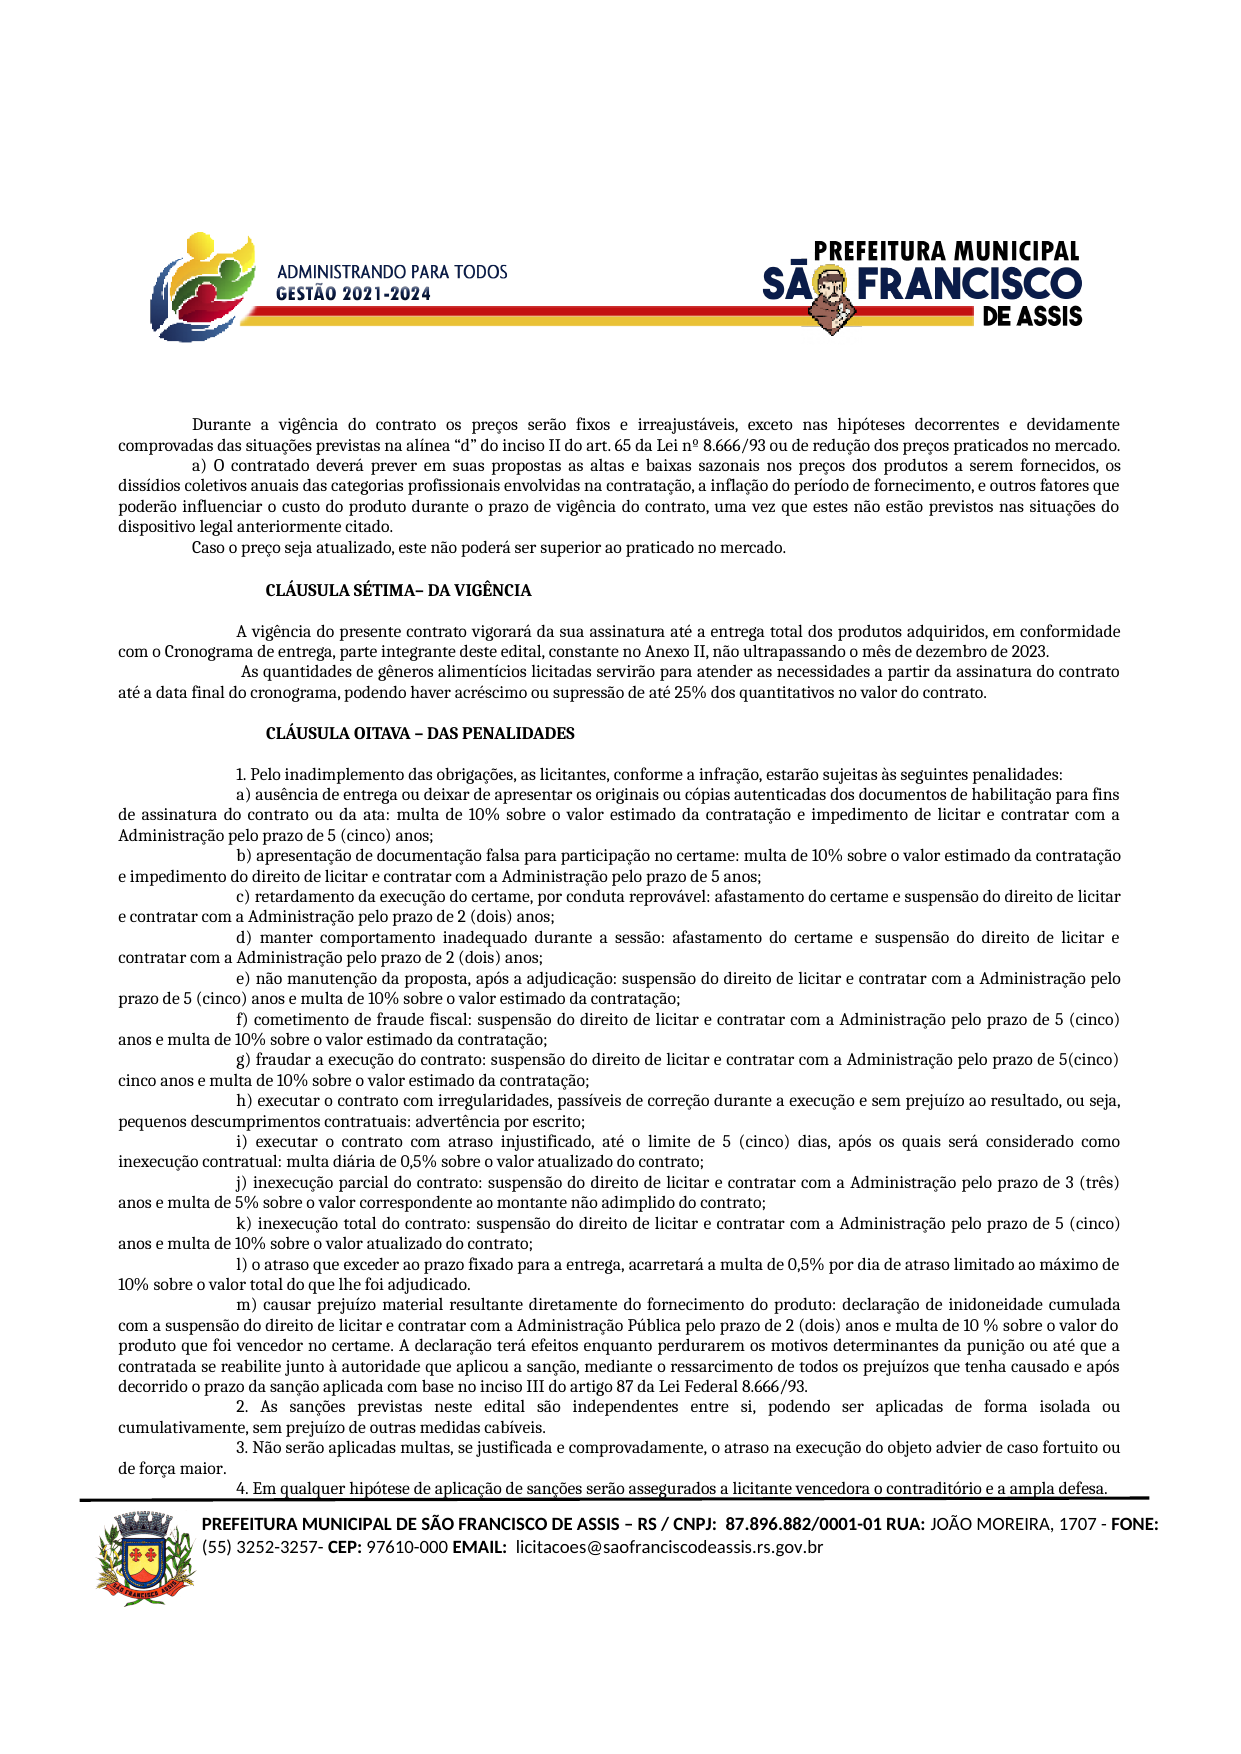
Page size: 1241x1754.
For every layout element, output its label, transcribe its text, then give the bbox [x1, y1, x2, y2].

text j) inexecução parcial do contrato: suspensão do direito de licitar e contratar com a Administração pelo prazo de 3 (três) anos e multa de 5% sobre o valor correspondente ao montante não adimplido do contrato; [118, 1172, 1122, 1213]
text CLÁUSULA SÉTIMA– DA VIGÊNCIA [192, 580, 1122, 601]
text k) inexecução total do contrato: suspensão do direito de licitar e contratar com a Administração pelo prazo de 5 (cinco) anos e multa de 10% sobre o valor atualizado do contrato; [118, 1213, 1122, 1254]
text c) retardamento da execução do certame, por conduta reprovável: afastamento do certame e suspensão do direito de licitar e contratar com a Administração pelo prazo de 2 (dois) anos; [118, 886, 1122, 927]
text 2. As sanções previstas neste edital são independentes entre si, podendo ser aplicadas de forma isolada ou cumulativamente, sem prejuízo de outras medidas cabíveis. [118, 1397, 1122, 1438]
text i) executar o contrato com atraso injustificado, até o limite de 5 (cinco) dias, após os quais será considerado como inexecução contratual: multa diária de 0,5% sobre o valor atualizado do contrato; [118, 1131, 1122, 1172]
text h) executar o contrato com irregularidades, passíveis de correção durante a execução e sem prejuízo ao resultado, ou seja, pequenos descumprimentos contratuais: advertência por escrito; [118, 1091, 1122, 1131]
text Durante a vigência do contrato os preços serão fixos e irreajustáveis, exceto nas hipóteses decorrentes e devidamente comprovadas das situações previstas na alínea “d” do inciso II do art. 65 da Lei nº 8.666/93 ou de redução dos preços praticados no mercado. [118, 414, 1122, 455]
text m) causar prejuízo material resultante diretamente do fornecimento do produto: declaração de inidoneidade cumulada com a suspensão do direito de licitar e contratar com a Administração Pública pelo prazo de 2 (dois) anos e multa de 10 % sobre o valor do produto que foi vencedor no certame. A declaração terá efeitos enquanto perdurarem os motivos determinantes da punição ou até que a contratada se reabilite junto à autoridade que aplicou a sanção, mediante o ressarcimento de todos os prejuízos que tenha causado e após decorrido o prazo da sanção aplicada com base no inciso III do artigo 87 da Lei Federal 8.666/93. [118, 1295, 1122, 1397]
text As quantidades de gêneros alimentícios licitadas servirão para atender as necessidades a partir da assinatura do contrato até a data final do cronograma, podendo haver acréscimo ou supressão de até 25% dos quantitativos no valor do contrato. [118, 662, 1122, 703]
text e) não manutenção da proposta, após a adjudicação: suspensão do direito de licitar e contratar com a Administração pelo prazo de 5 (cinco) anos e multa de 10% sobre o valor estimado da contratação; [118, 968, 1122, 1009]
text l) o atraso que exceder ao prazo fixado para a entrega, acarretará a multa de 0,5% por dia de atraso limitado ao máximo de 10% sobre o valor total do que lhe foi adjudicado. [118, 1254, 1122, 1295]
text CLÁUSULA OITAVA – DAS PENALIDADES [118, 723, 1122, 743]
text Caso o preço seja atualizado, este não poderá ser superior ao praticado no mercado. [118, 537, 1122, 557]
text 4. Em qualquer hipótese de aplicação de sanções serão assegurados a licitante vencedora o contraditório e a ampla defesa. [118, 1478, 1122, 1498]
text A vigência do presente contrato vigorará da sua assinatura até a entrega total dos produtos adquiridos, em conformidade com o Cronograma de entrega, parte integrante deste edital, constante no Anexo II, não ultrapassando o mês de dezembro de 2023. [118, 621, 1122, 662]
text a) ausência de entrega ou deixar de apresentar os originais ou cópias autenticadas dos documentos de habilitação para fins de assinatura do contrato ou da ata: multa de 10% sobre o valor estimado da contratação e impedimento de licitar e contratar com a Administração pelo prazo de 5 (cinco) anos; [118, 784, 1122, 846]
text g) fraudar a execução do contrato: suspensão do direito de licitar e contratar com a Administração pelo prazo de 5(cinco) cinco anos e multa de 10% sobre o valor estimado da contratação; [118, 1050, 1122, 1091]
text d) manter comportamento inadequado durante a sessão: afastamento do certame e suspensão do direito de licitar e contratar com a Administração pelo prazo de 2 (dois) anos; [118, 927, 1122, 968]
text 3. Não serão aplicadas multas, se justificada e comprovadamente, o atraso na execução do objeto advier de caso fortuito ou de força maior. [118, 1438, 1122, 1478]
text f) cometimento de fraude fiscal: suspensão do direito de licitar e contratar com a Administração pelo prazo de 5 (cinco) anos e multa de 10% sobre o valor estimado da contratação; [118, 1009, 1122, 1050]
text b) apresentação de documentação falsa para participação no certame: multa de 10% sobre o valor estimado da contratação e impedimento do direito de licitar e contratar com a Administração pelo prazo de 5 anos; [118, 846, 1122, 886]
text a) O contratado deverá prever em suas propostas as altas e baixas sazonais nos preços dos produtos a serem fornecidos, os dissídios coletivos anuais das categorias profissionais envolvidas na contratação, a inflação do período de fornecimento, e outros fatores que poderão influenciar o custo do produto durante o prazo de vigência do contrato, uma vez que estes não estão previstos nas situações do dispositivo legal anteriormente citado. [118, 455, 1122, 537]
text 1. Pelo inadimplemento das obrigações, as licitantes, conforme a infração, estarão sujeitas às seguintes penalidades: [118, 764, 1122, 784]
